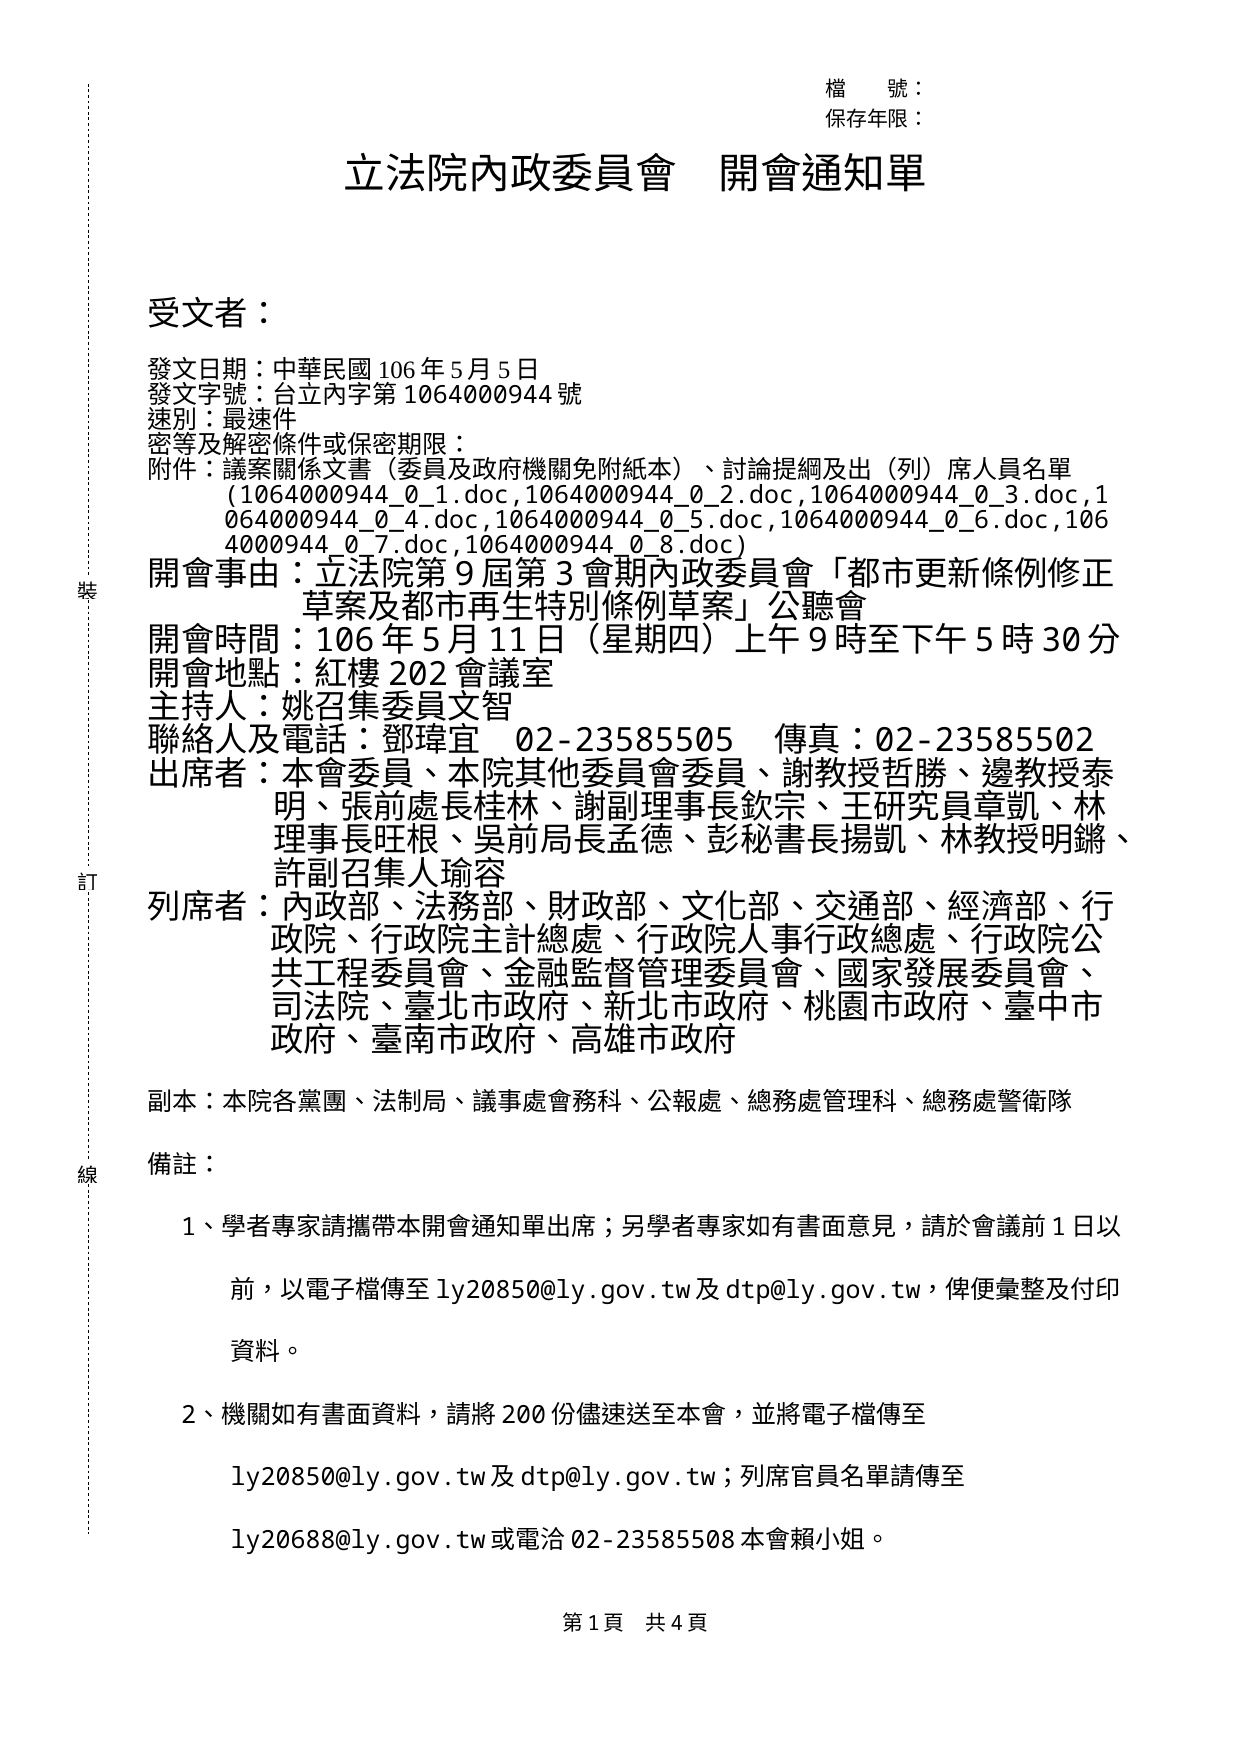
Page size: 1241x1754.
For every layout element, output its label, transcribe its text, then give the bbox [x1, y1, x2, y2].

text 列席者：內政部、法務部、財政部、文化部、交通部、經濟部、行政院、行政院主計總處、行政院人事行政總處、行政院公共工程委員會、金融監督管理委員會、國家發展委員會、司法院、臺北市政府、新北市政府、桃園市政府、臺中市政府、臺南市政府、高雄市政府 [148, 892, 1122, 1058]
text 開會地點：紅樓202會議室 [148, 658, 1122, 692]
text 保存年限： [825, 102, 1070, 132]
title [810, 64, 1085, 151]
text 開會時間：106年5月11日（星期四）上午9時至下午5時30分 [148, 625, 1122, 658]
text 主持人：姚召集委員文智 [148, 692, 1122, 725]
text 備註： [148, 1121, 1122, 1183]
list 學者專家請攜帶本開會通知單出席；另學者專家如有書面意見，請於會議前1日以前，以電子檔傳至ly20850@ly.gov.tw及dtp@ly.gov.tw，俾便彙整及付印資料。 [181, 1183, 1122, 1371]
text 開會事由：立法院第9屆第3會期內政委員會「都市更新條例修正草案及都市再生特別條例草案」公聽會 [148, 558, 1122, 625]
text 檔 號： [825, 72, 1070, 102]
text 速別：最速件 [148, 408, 1122, 433]
text 附件：議案關係文書（委員及政府機關免附紙本）、討論提綱及出（列）席人員名單(1064000944_0_1.doc,1064000944_0_2.doc,1064000944_0_3.doc,1064000944_0_4.doc,1064000944_0_5.doc,1064000944_0_6.doc,1064000944_0_7.doc,1064000944_0_8.doc) [148, 458, 1122, 558]
text 副本：本院各黨團、法制局、議事處會務科、公報處、總務處管理科、總務處警衛隊 [148, 1058, 1122, 1121]
text 發文字號：台立內字第1064000944號 [148, 383, 1122, 408]
list 機關如有書面資料，請將200份儘速送至本會，並將電子檔傳至ly20850@ly.gov.tw及dtp@ly.gov.tw；列席官員名單請傳至ly20688@ly.gov.tw或電洽02-23585508本會賴小姐。 [181, 1371, 1122, 1558]
title 立法院內政委員會 開會通知單 [148, 158, 1122, 233]
text 聯絡人及電話：鄧瑋宜 02-23585505 傳真：02-23585502 [148, 725, 1122, 758]
text 密等及解密條件或保密期限： [148, 433, 1122, 458]
text 發文日期：中華民國106年5月5日 [148, 358, 1122, 383]
text 出席者：本會委員、本院其他委員會委員、謝教授哲勝、邊教授泰明、張前處長桂林、謝副理事長欽宗、王研究員章凱、林理事長旺根、吳前局長孟德、彭秘書長揚凱、林教授明鏘、許副召集人瑜容 [148, 758, 1122, 892]
text 受文者： [148, 296, 1122, 333]
